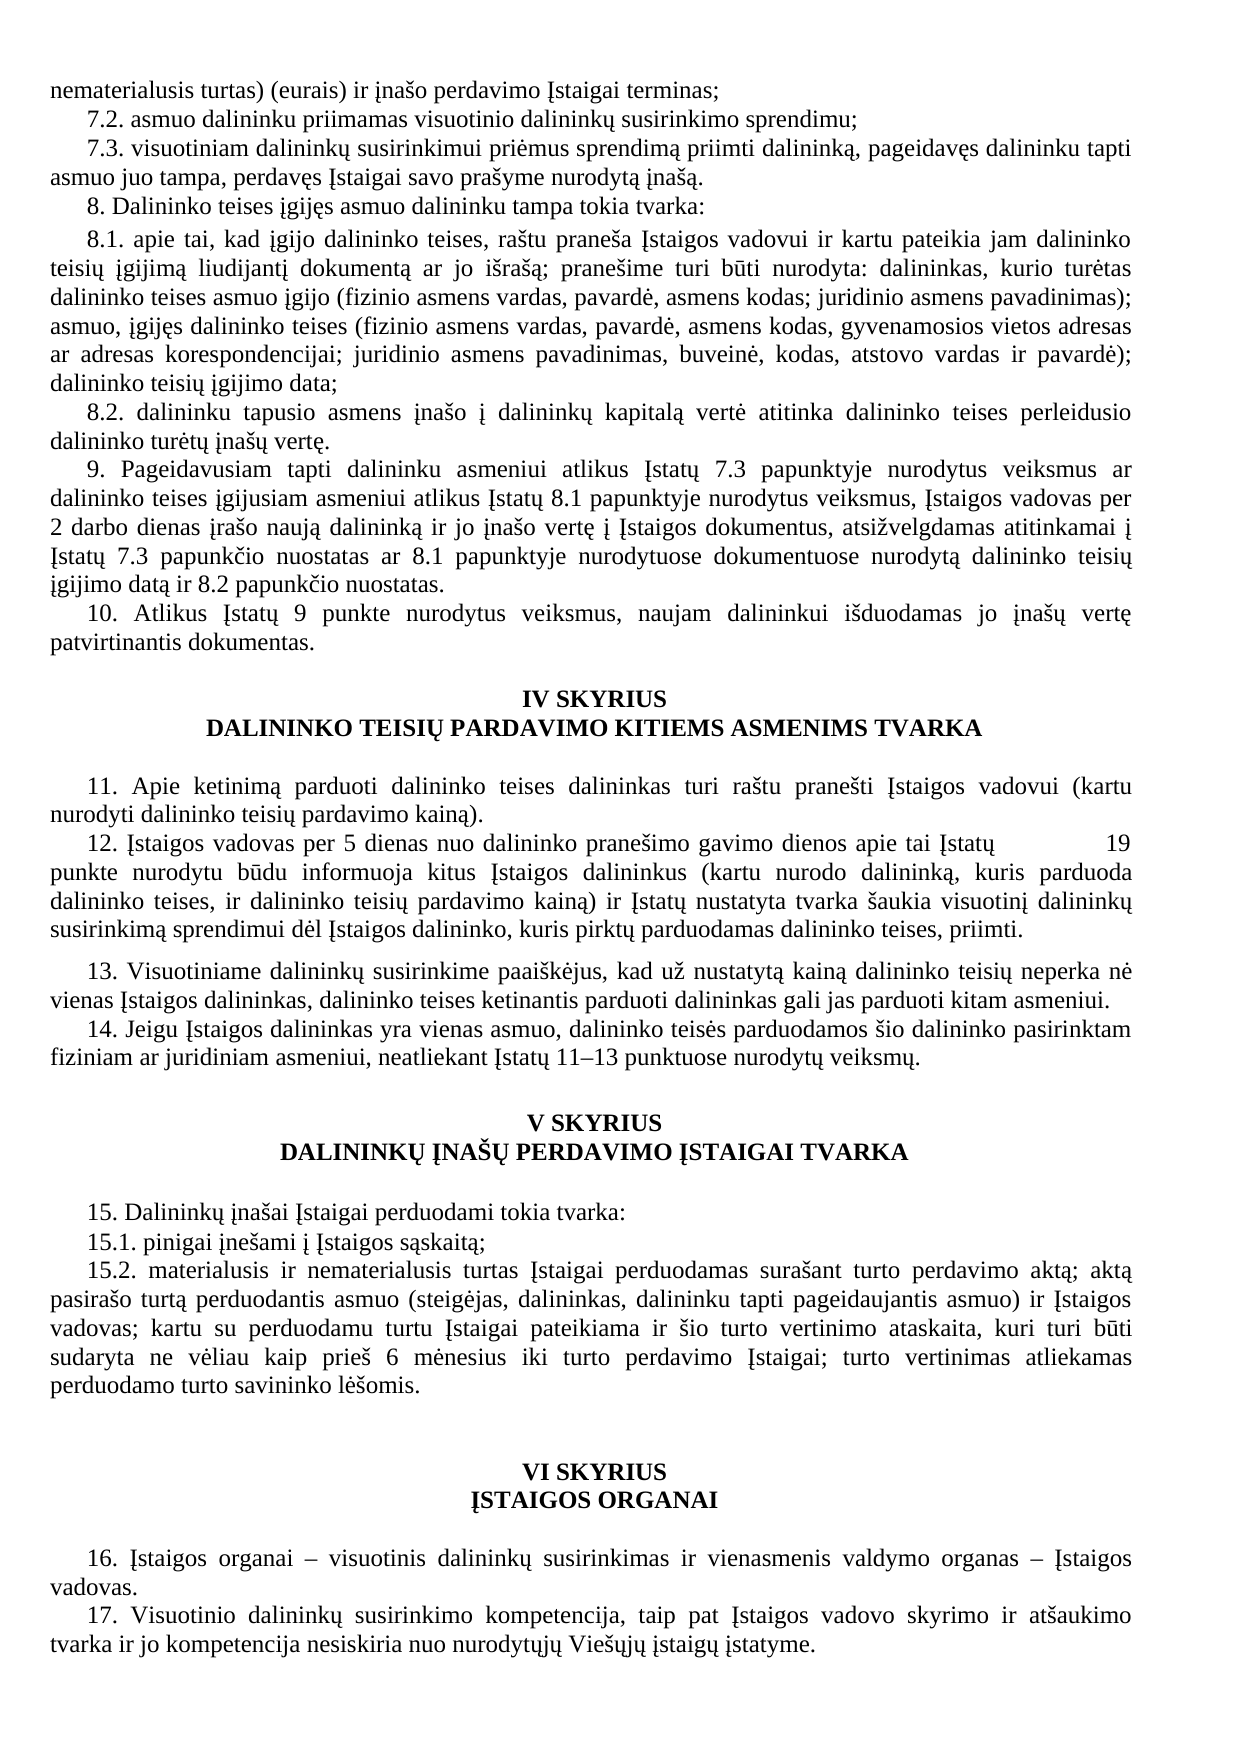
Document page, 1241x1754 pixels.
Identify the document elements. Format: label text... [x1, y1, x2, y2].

table_cell [1139, 225, 1165, 397]
table_cell 10. Atlikus Įstatų 9 punkte nurodytus veiksmus, naujam dalininkui išduodamas jo įnašų vertę patvirtinantis dokumentas. [44, 598, 1138, 656]
table_cell 13. Visuotiniame dalininkų susirinkime paaiškėjus, kad už nustatytą kainą dalininko teisių neperka nė vienas Įstaigos dalininkas, dalininko teises ketinantis parduoti dalininkas gali jas parduoti kitam asmeniui. [44, 943, 1138, 1014]
table_cell V SKYRIUS dalininkŲ įnašų perdavimo įstaigai tvarka [44, 1109, 1138, 1166]
table_cell [1139, 1071, 1165, 1108]
table_cell IV SKYRIUS dalininko teisių pArdavimo kitiems asmenims tvarka [44, 656, 1138, 742]
table_cell [1139, 191, 1165, 224]
table_cell [1139, 1514, 1165, 1543]
table_cell [44, 1166, 1138, 1195]
table_cell [1139, 1014, 1165, 1071]
table_cell 15.1. pinigai įnešami į Įstaigos sąskaitą; [44, 1226, 1138, 1255]
table_cell [1139, 1109, 1165, 1166]
table_cell [1139, 1428, 1165, 1514]
table_cell VI SKYRIUS Įstaigos organai [44, 1428, 1138, 1514]
table_cell 8. Dalininko teises įgijęs asmuo dalininku tampa tokia tvarka: [44, 191, 1138, 224]
table_cell [1139, 1166, 1165, 1195]
table_cell 14. Jeigu Įstaigos dalininkas yra vienas asmuo, dalininko teisės parduodamos šio dalininko pasirinktam fiziniam ar juridiniam asmeniui, neatliekant Įstatų 11–13 punktuose nurodytų veiksmų. [44, 1014, 1138, 1071]
table_cell [44, 742, 1138, 771]
table_cell [1139, 1543, 1165, 1600]
table_cell [44, 1071, 1138, 1108]
table_cell [1139, 133, 1165, 191]
table_cell 11. Apie ketinimą parduoti dalininko teises dalininkas turi raštu pranešti Įstaigos vadovui (kartu nurodyti dalininko teisių pardavimo kainą). [44, 771, 1138, 828]
table_cell nematerialusis turtas) (eurais) ir įnašo perdavimo Įstaigai terminas; [44, 75, 1138, 104]
table_cell 7.2. asmuo dalininku priimamas visuotinio dalininkų susirinkimo sprendimu; [44, 104, 1138, 133]
table_cell [1139, 1226, 1165, 1255]
table_cell 9. Pageidavusiam tapti dalininku asmeniui atlikus Įstatų 7.3 papunktyje nurodytus veiksmus ar dalininko teises įgijusiam asmeniui atlikus Įstatų 8.1 papunktyje nurodytus veiksmus, Įstaigos vadovas per 2 darbo dienas įrašo naują dalininką ir jo įnašo vertę į Įstaigos dokumentus, atsižvelgdamas atitinkamai į Įstatų 7.3 papunkčio nuostatas ar 8.1 papunktyje nurodytuose dokumentuose nurodytą dalininko teisių įgijimo datą ir 8.2 papunkčio nuostatas. [44, 455, 1138, 598]
table_cell [1139, 943, 1165, 1014]
table_cell [1139, 656, 1165, 742]
table_cell 15.2. materialusis ir nematerialusis turtas Įstaigai perduodamas surašant turto perdavimo aktą; aktą pasirašo turtą perduodantis asmuo (steigėjas, dalininkas, dalininku tapti pageidaujantis asmuo) ir Įstaigos vadovas; kartu su perduodamu turtu Įstaigai pateikiama ir šio turto vertinimo ataskaita, kuri turi būti sudaryta ne vėliau kaip prieš 6 mėnesius iki turto perdavimo Įstaigai; turto vertinimas atliekamas perduodamo turto savininko lėšomis. [44, 1255, 1138, 1428]
table_cell [1139, 104, 1165, 133]
table_cell [1139, 1600, 1165, 1658]
table_cell [44, 1514, 1138, 1543]
table_cell [1139, 455, 1165, 598]
table_cell [1139, 75, 1165, 104]
table_cell 16. Įstaigos organai – visuotinis dalininkų susirinkimas ir vienasmenis valdymo organas – Įstaigos vadovas. [44, 1543, 1138, 1600]
table_cell [1139, 397, 1165, 454]
table_cell 8.1. apie tai, kad įgijo dalininko teises, raštu praneša Įstaigos vadovui ir kartu pateikia jam dalininko teisių įgijimą liudijantį dokumentą ar jo išrašą; pranešime turi būti nurodyta: dalininkas, kurio turėtas dalininko teises asmuo įgijo (fizinio asmens vardas, pavardė, asmens kodas; juridinio asmens pavadinimas); asmuo, įgijęs dalininko teises (fizinio asmens vardas, pavardė, asmens kodas, gyvenamosios vietos adresas ar adresas korespondencijai; juridinio asmens pavadinimas, buveinė, kodas, atstovo vardas ir pavardė); dalininko teisių įgijimo data; [44, 225, 1138, 397]
table_cell 12. Įstaigos vadovas per 5 dienas nuo dalininko pranešimo gavimo dienos apie tai Įstatų 19 punkte nurodytu būdu informuoja kitus Įstaigos dalininkus (kartu nurodo dalininką, kuris parduoda dalininko teises, ir dalininko teisių pardavimo kainą) ir Įstatų nustatyta tvarka šaukia visuotinį dalininkų susirinkimą sprendimui dėl Įstaigos dalininko, kuris pirktų parduodamas dalininko teises, priimti. [44, 828, 1138, 943]
table_cell [1139, 742, 1165, 771]
table_cell 8.2. dalininku tapusio asmens įnašo į dalininkų kapitalą vertė atitinka dalininko teises perleidusio dalininko turėtų įnašų vertę. [44, 397, 1138, 454]
table_cell [1139, 1255, 1165, 1428]
table_cell [1139, 1195, 1165, 1226]
table_cell 15. Dalininkų įnašai Įstaigai perduodami tokia tvarka: [44, 1195, 1138, 1226]
table_cell 17. Visuotinio dalininkų susirinkimo kompetencija, taip pat Įstaigos vadovo skyrimo ir atšaukimo tvarka ir jo kompetencija nesiskiria nuo nurodytųjų Viešųjų įstaigų įstatyme. [44, 1600, 1138, 1658]
table_cell [1139, 771, 1165, 828]
table_cell [1139, 828, 1165, 943]
table_cell 7.3. visuotiniam dalininkų susirinkimui priėmus sprendimą priimti dalininką, pageidavęs dalininku tapti asmuo juo tampa, perdavęs Įstaigai savo prašyme nurodytą įnašą. [44, 133, 1138, 191]
table_cell [1139, 598, 1165, 656]
